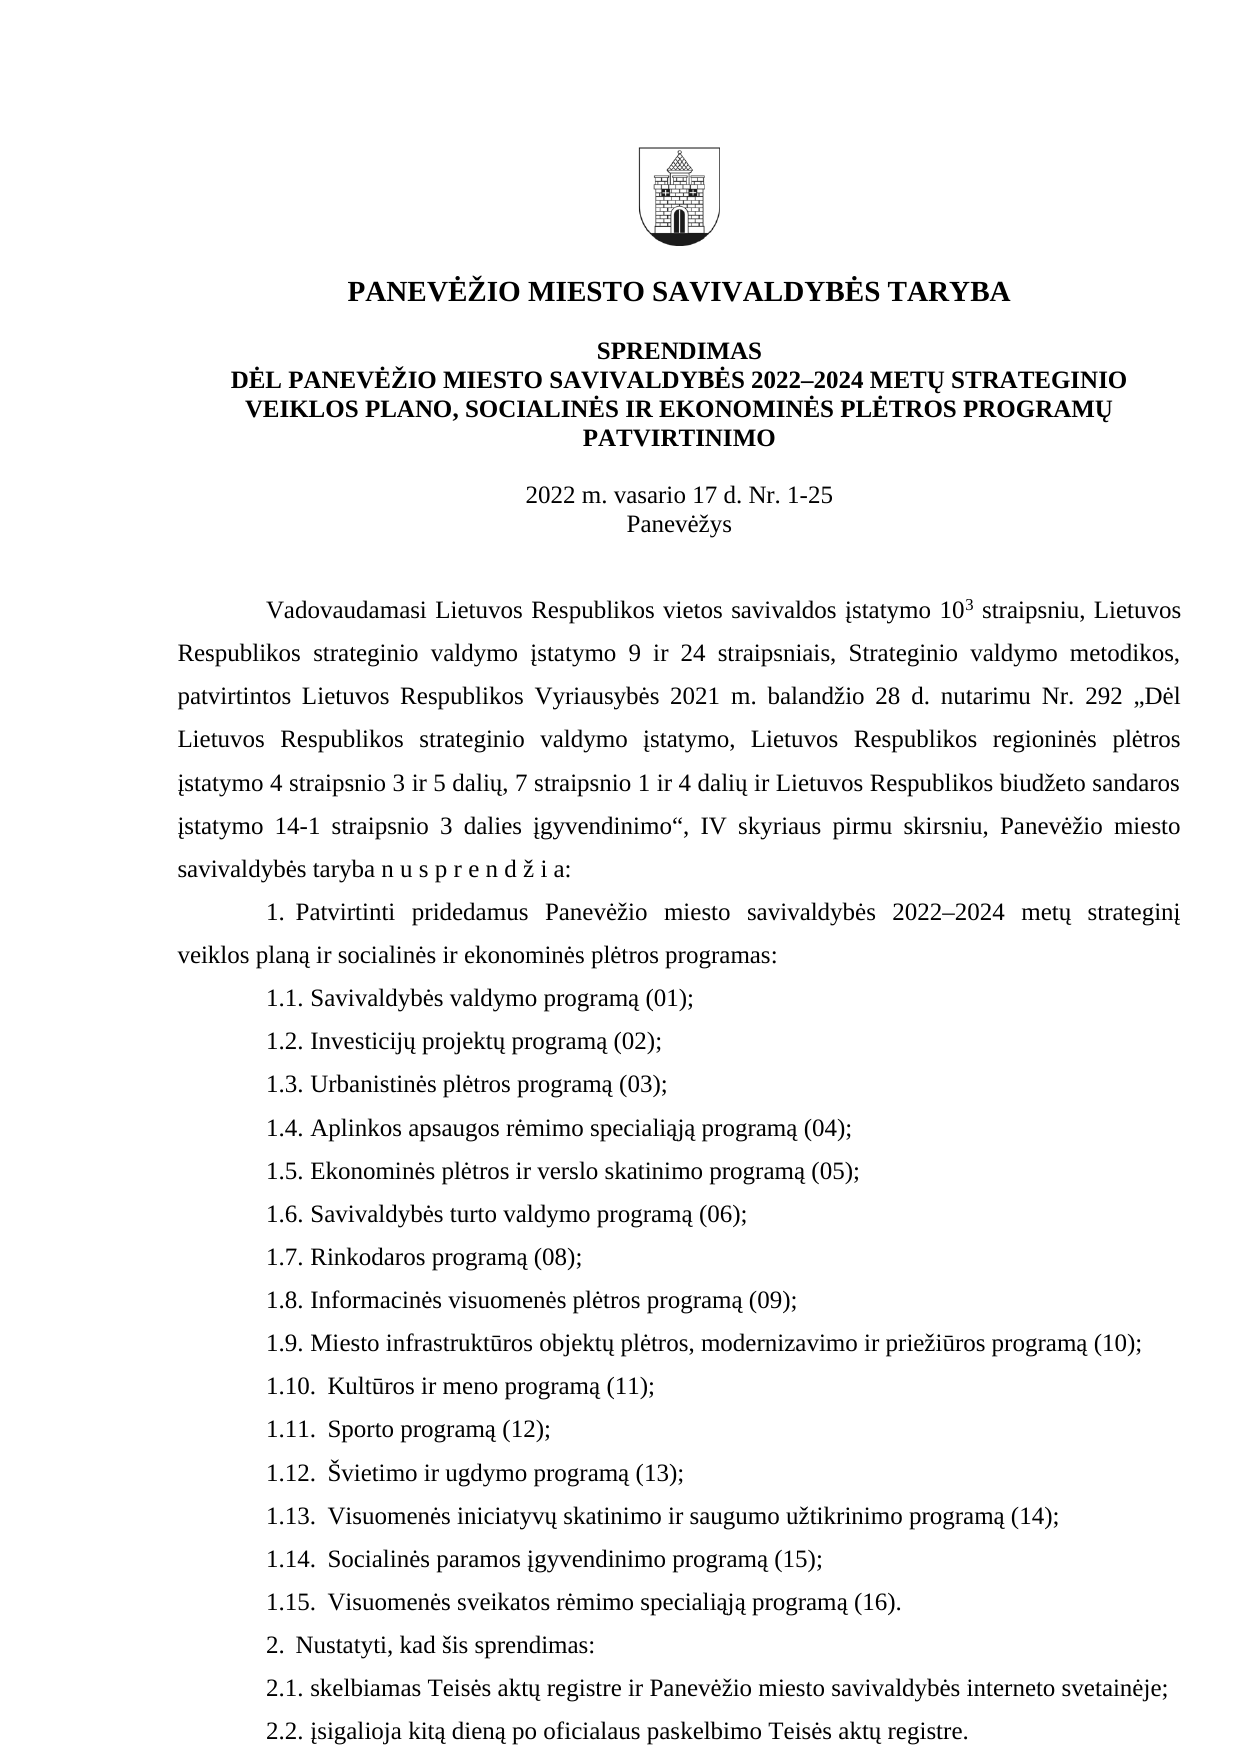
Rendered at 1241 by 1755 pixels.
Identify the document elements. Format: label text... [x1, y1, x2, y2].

text 1.2. Investicijų projektų programą (02); [177, 1026, 1181, 1055]
text 1.14. Socialinės paramos įgyvendinimo programą (15); [177, 1544, 1181, 1573]
subtitle Panevėžys [177, 509, 1181, 538]
text DĖL PANEVĖŽIO MIESTO SAVIVALDYBĖS 2022–2024 METŲ STRATEGINIO VEIKLOS PLANO, SOCIALINĖS IR EKONOMINĖS PLĖTROS PROGRAMŲ PATVIRTINIMO [177, 365, 1181, 451]
text 2022 m. vasario 17 d. Nr. 1-25 [177, 480, 1181, 509]
text 1.15. Visuomenės sveikatos rėmimo specialiąją programą (16). [177, 1587, 1181, 1616]
text PANEVĖŽIO MIESTO SAVIVALDYBĖS TARYBA [177, 274, 1181, 308]
text 1.13. Visuomenės iniciatyvų skatinimo ir saugumo užtikrinimo programą (14); [177, 1501, 1181, 1529]
text 1.10. Kultūros ir meno programą (11); [177, 1371, 1181, 1400]
text 1. Patvirtinti pridedamus Panevėžio miesto savivaldybės 2022–2024 metų strateginį veiklos planą ir socialinės ir ekonominės plėtros programas: [177, 897, 1181, 969]
text 1.3. Urbanistinės plėtros programą (03); [177, 1069, 1181, 1098]
text 2.2. įsigalioja kitą dieną po oficialaus paskelbimo Teisės aktų registre. [177, 1716, 1181, 1745]
text 1.8. Informacinės visuomenės plėtros programą (09); [177, 1285, 1181, 1314]
text 1.9. Miesto infrastruktūros objektų plėtros, modernizavimo ir priežiūros programą (10); [177, 1328, 1181, 1357]
text 1.6. Savivaldybės turto valdymo programą (06); [177, 1199, 1181, 1228]
text 1.7. Rinkodaros programą (08); [177, 1242, 1181, 1271]
subtitle SPRENDIMAS [177, 336, 1181, 365]
text 1.11. Sporto programą (12); [177, 1414, 1181, 1443]
text 1.4. Aplinkos apsaugos rėmimo specialiąją programą (04); [177, 1113, 1181, 1141]
text Vadovaudamasi Lietuvos Respublikos vietos savivaldos įstatymo 103 straipsniu, Lietuvos Respublikos strateginio valdymo įstatymo 9 ir 24 straipsniais, Strateginio valdymo metodikos, patvirtintos Lietuvos Respublikos Vyriausybės 2021 m. balandžio 28 d. nutarimu Nr. 292 „Dėl Lietuvos Respublikos strateginio valdymo įstatymo, Lietuvos Respublikos regioninės plėtros įstatymo 4 straipsnio 3 ir 5 dalių, 7 straipsnio 1 ir 4 dalių ir Lietuvos Respublikos biudžeto sandaros įstatymo 14-1 straipsnio 3 dalies įgyvendinimo“, IV skyriaus pirmu skirsniu, Panevėžio miesto savivaldybės taryba n u s p r e n d ž i a: [177, 595, 1181, 883]
text 2. Nustatyti, kad šis sprendimas: [177, 1630, 1181, 1659]
text 1.5. Ekonominės plėtros ir verslo skatinimo programą (05); [177, 1156, 1181, 1184]
text 1.1. Savivaldybės valdymo programą (01); [177, 983, 1181, 1012]
text 2.1. skelbiamas Teisės aktų registre ir Panevėžio miesto savivaldybės interneto svetainėje; [177, 1673, 1181, 1702]
text 1.12. Švietimo ir ugdymo programą (13); [177, 1458, 1181, 1486]
